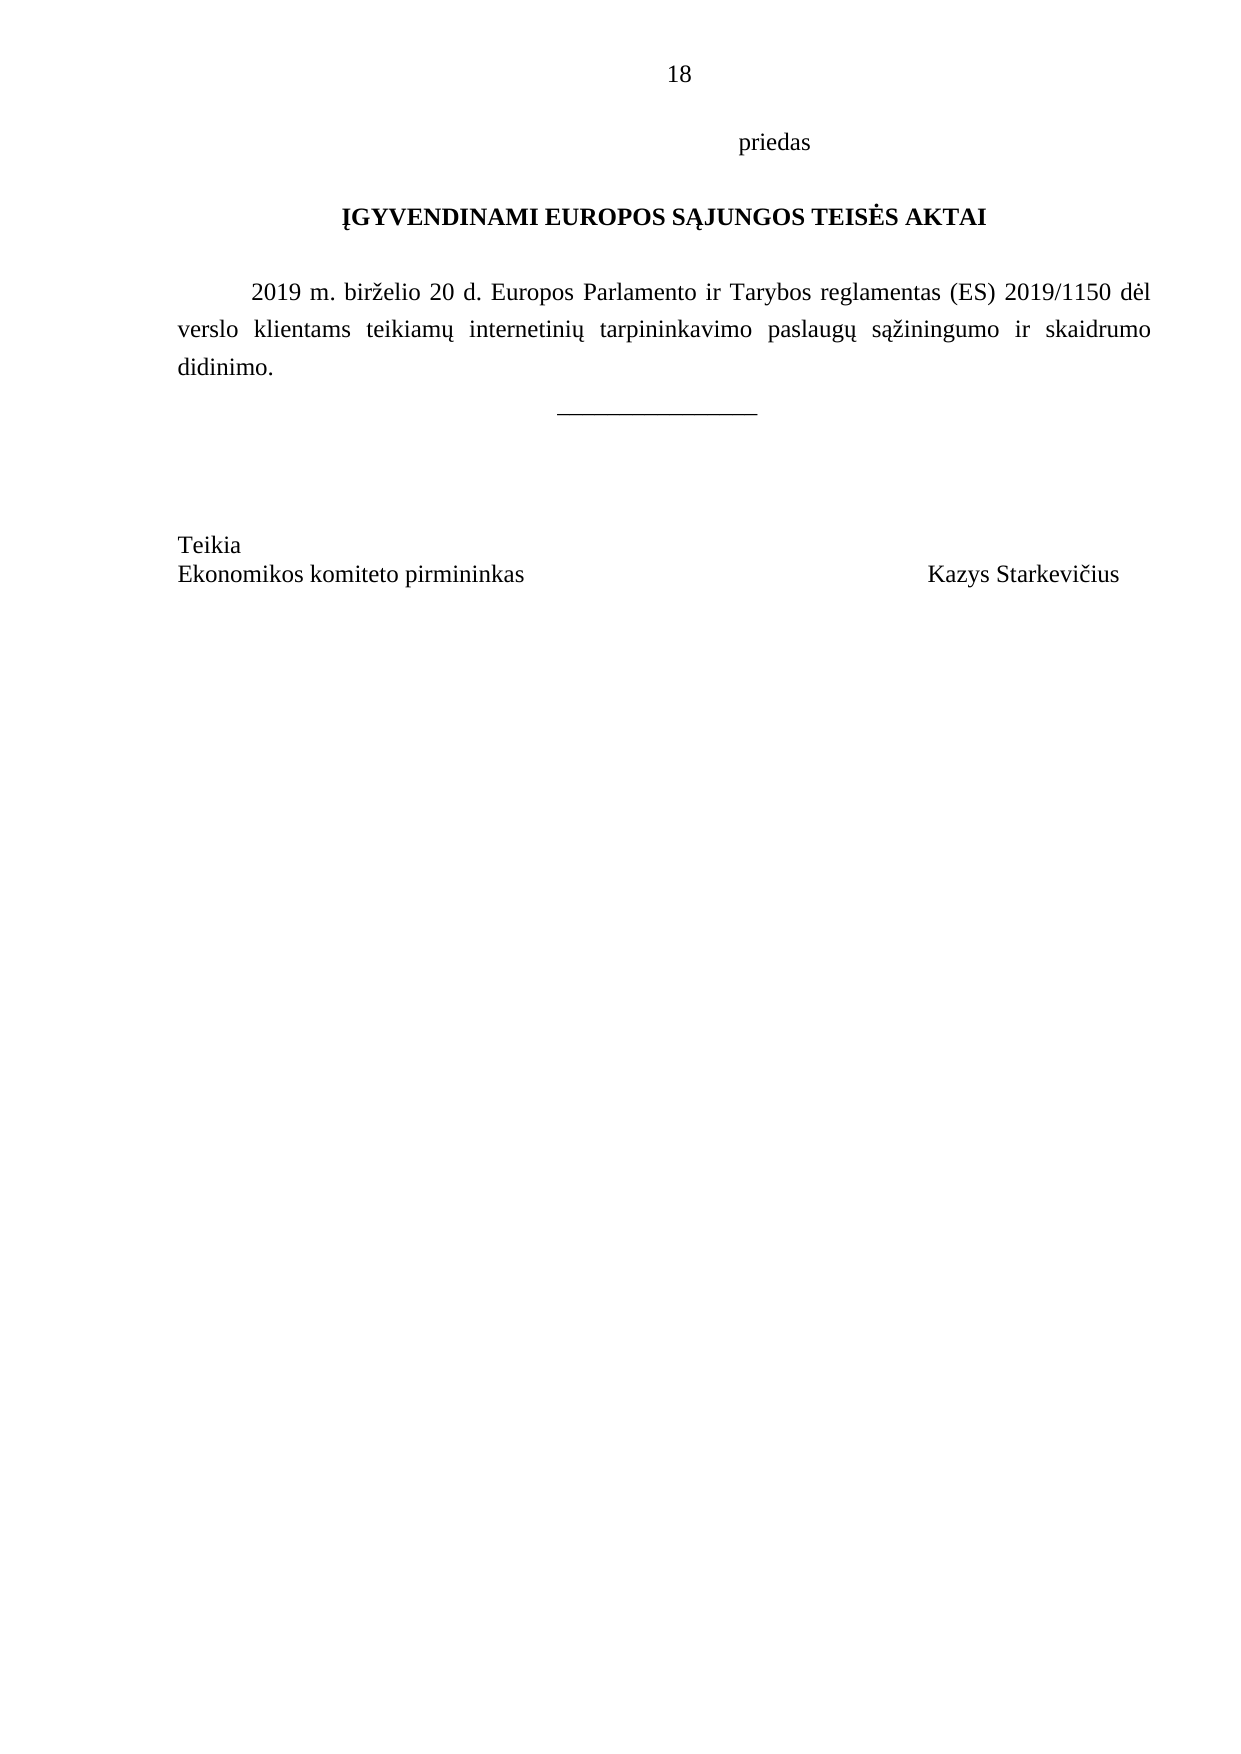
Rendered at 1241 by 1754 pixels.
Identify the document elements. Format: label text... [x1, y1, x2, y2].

text ________________ [162, 381, 1152, 418]
text Teikia [177, 531, 1152, 559]
text ĮGYVENDINAMI EUROPOS SĄJUNGOS TEISĖS AKTAI [177, 193, 1152, 231]
text Ekonomikos komiteto pirmininkas Kazys Starkevičius [177, 559, 1152, 588]
text priedas [738, 118, 1152, 156]
text 2019 m. birželio 20 d. Europos Parlamento ir Tarybos reglamentas (ES) 2019/1150 dėl verslo klientams teikiamų internetinių tarpininkavimo paslaugų sąžiningumo ir skaidrumo didinimo. [177, 268, 1152, 381]
